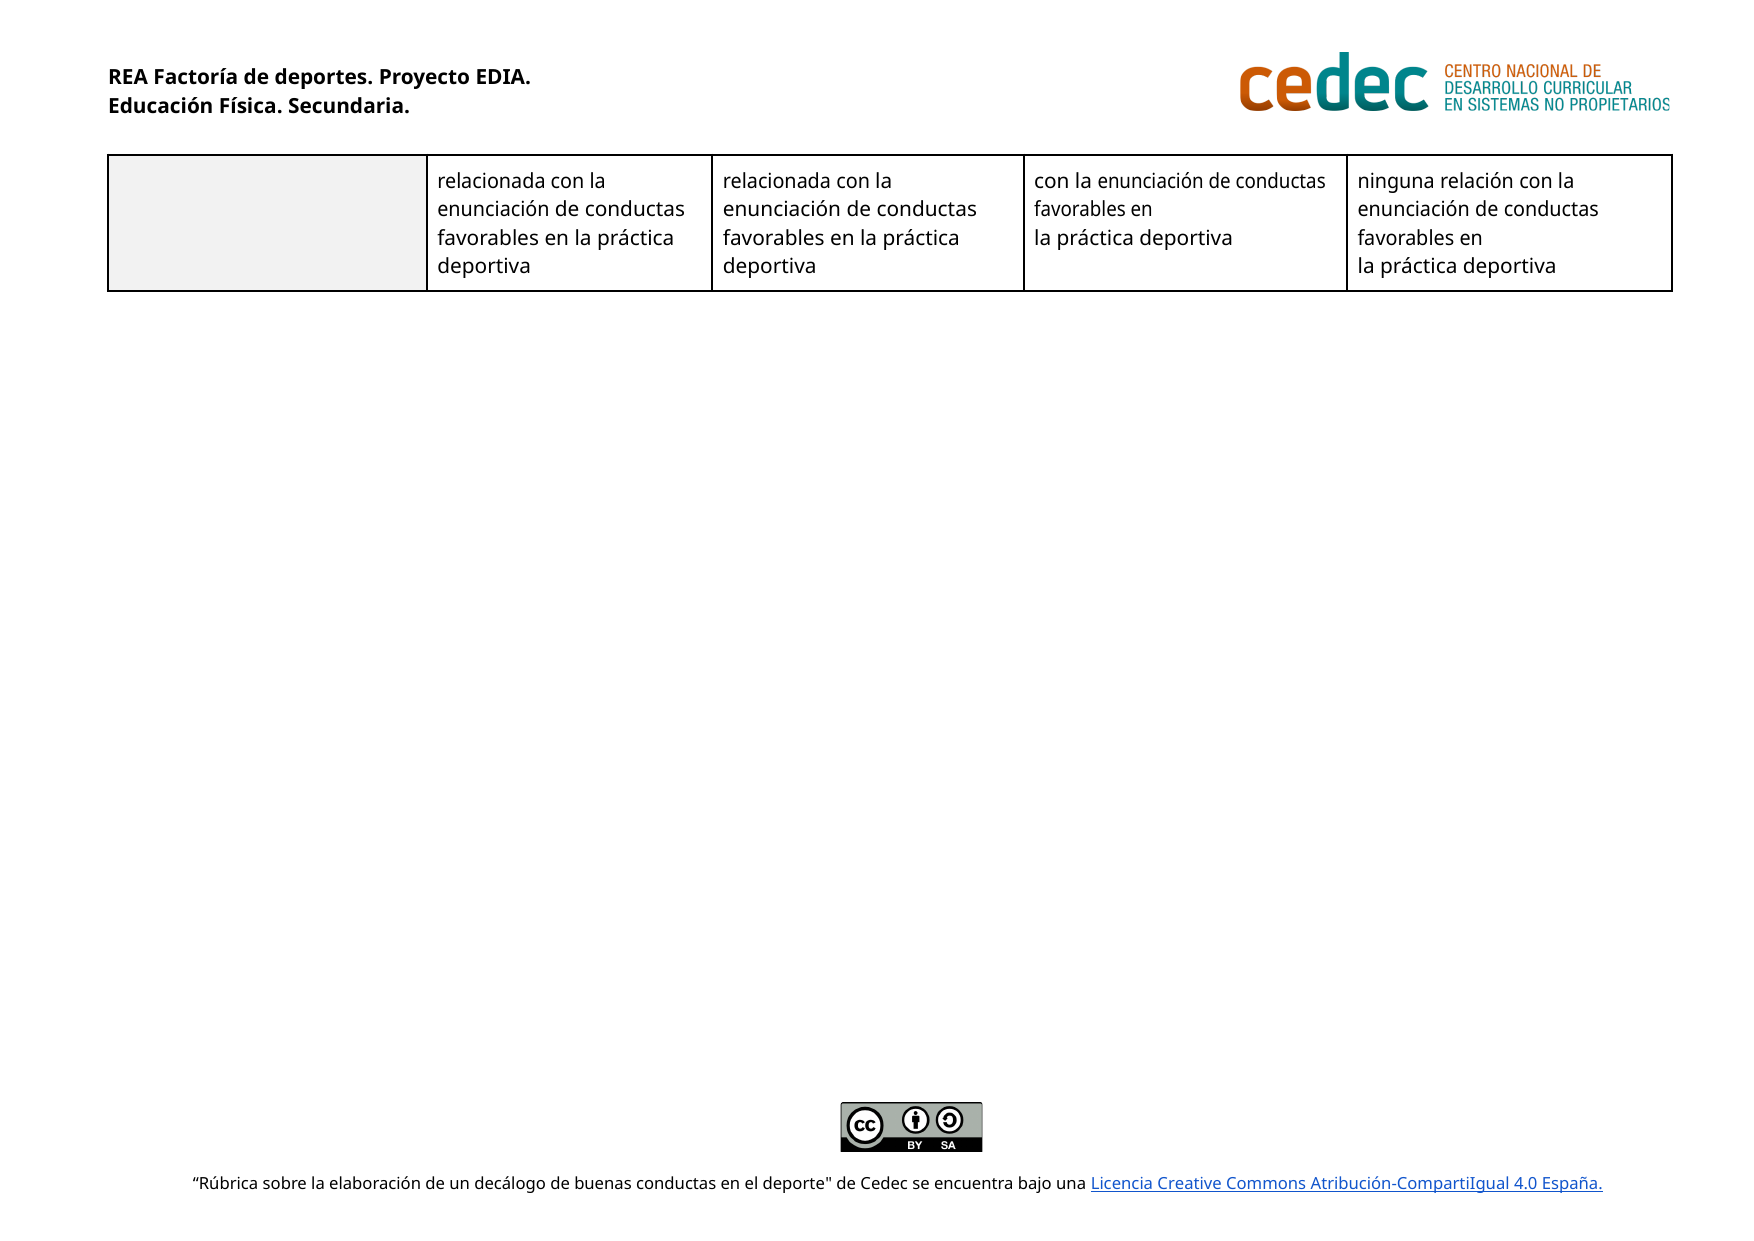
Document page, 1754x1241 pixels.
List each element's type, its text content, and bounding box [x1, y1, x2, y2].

table_cell [109, 156, 426, 290]
picture [840, 1102, 983, 1152]
picture [1240, 52, 1670, 111]
table_cell con la enunciación de conductas favorables en la práctica deportiva [1025, 156, 1346, 290]
table_cell ninguna relación con la enunciación de conductas favorables en la práctica deportiva [1348, 156, 1671, 290]
table_cell relacionada con la enunciación de conductas favorables en la práctica deportiva [428, 156, 711, 290]
table_cell relacionada con la enunciación de conductas favorables en la práctica deportiva [713, 156, 1023, 290]
